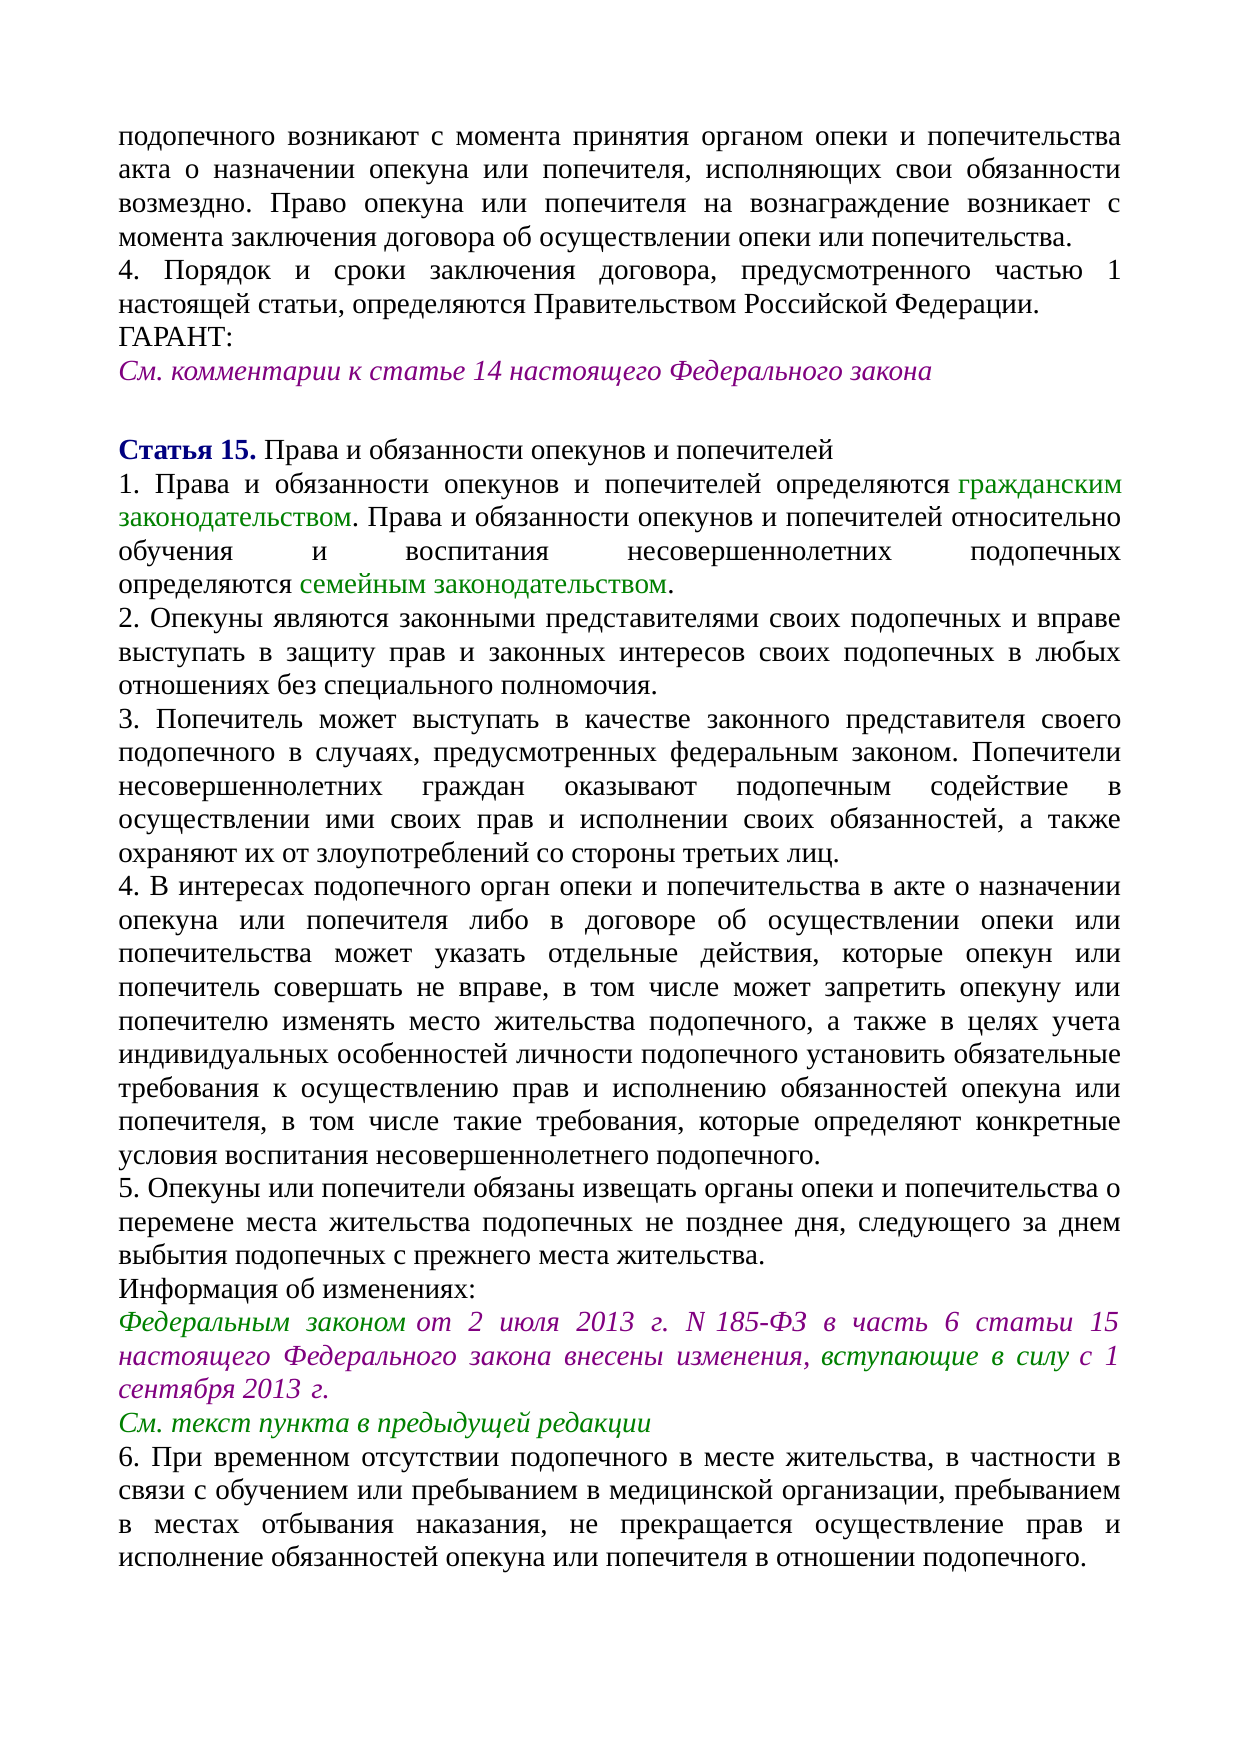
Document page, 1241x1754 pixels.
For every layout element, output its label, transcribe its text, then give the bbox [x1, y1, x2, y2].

text См. текст пункта в предыдущей редакции [118, 1405, 1122, 1439]
text подопечного возникают с момента принятия органом опеки и попечительства акта о назначении опекуна или попечителя, исполняющих свои обязанности возмездно. Право опекуна или попечителя на вознаграждение возникает с момента заключения договора об осуществлении опеки или попечительства. [118, 118, 1122, 252]
text Федеральным законом от 2 июля 2013 г. N 185-ФЗ в часть 6 статьи 15 настоящего Федерального закона внесены изменения, вступающие в силу с 1 сентября 2013 г. [118, 1304, 1122, 1405]
text 5. Опекуны или попечители обязаны извещать органы опеки и попечительства о перемене места жительства подопечных не позднее дня, следующего за днем выбытия подопечных с прежнего места жительства. [118, 1170, 1122, 1271]
text 4. В интересах подопечного орган опеки и попечительства в акте о назначении опекуна или попечителя либо в договоре об осуществлении опеки или попечительства может указать отдельные действия, которые опекун или попечитель совершать не вправе, в том числе может запретить опекуну или попечителю изменять место жительства подопечного, а также в целях учета индивидуальных особенностей личности подопечного установить обязательные требования к осуществлению прав и исполнению обязанностей опекуна или попечителя, в том числе такие требования, которые определяют конкретные условия воспитания несовершеннолетнего подопечного. [118, 868, 1122, 1170]
subtitle Информация об изменениях: [118, 1271, 1122, 1304]
text 2. Опекуны являются законными представителями своих подопечных и вправе выступать в защиту прав и законных интересов своих подопечных в любых отношениях без специального полномочия. [118, 600, 1122, 701]
text 6. При временном отсутствии подопечного в месте жительства, в частности в связи с обучением или пребыванием в медицинской организации, пребыванием в местах отбывания наказания, не прекращается осуществление прав и исполнение обязанностей опекуна или попечителя в отношении подопечного. [118, 1439, 1122, 1573]
text 1. Права и обязанности опекунов и попечителей определяются гражданским законодательством. Права и обязанности опекунов и попечителей относительно обучения и воспитания несовершеннолетних подопечных определяются семейным законодательством. [118, 466, 1122, 600]
subtitle ГАРАНТ: [118, 319, 1122, 353]
text См. комментарии к статье 14 настоящего Федерального закона [118, 353, 1122, 386]
text Статья 15. Права и обязанности опекунов и попечителей [118, 432, 1122, 466]
text 3. Попечитель может выступать в качестве законного представителя своего подопечного в случаях, предусмотренных федеральным законом. Попечители несовершеннолетних граждан оказывают подопечным содействие в осуществлении ими своих прав и исполнении своих обязанностей, а также охраняют их от злоупотреблений со стороны третьих лиц. [118, 701, 1122, 868]
text 4. Порядок и сроки заключения договора, предусмотренного частью 1 настоящей статьи, определяются Правительством Российской Федерации. [118, 252, 1122, 319]
